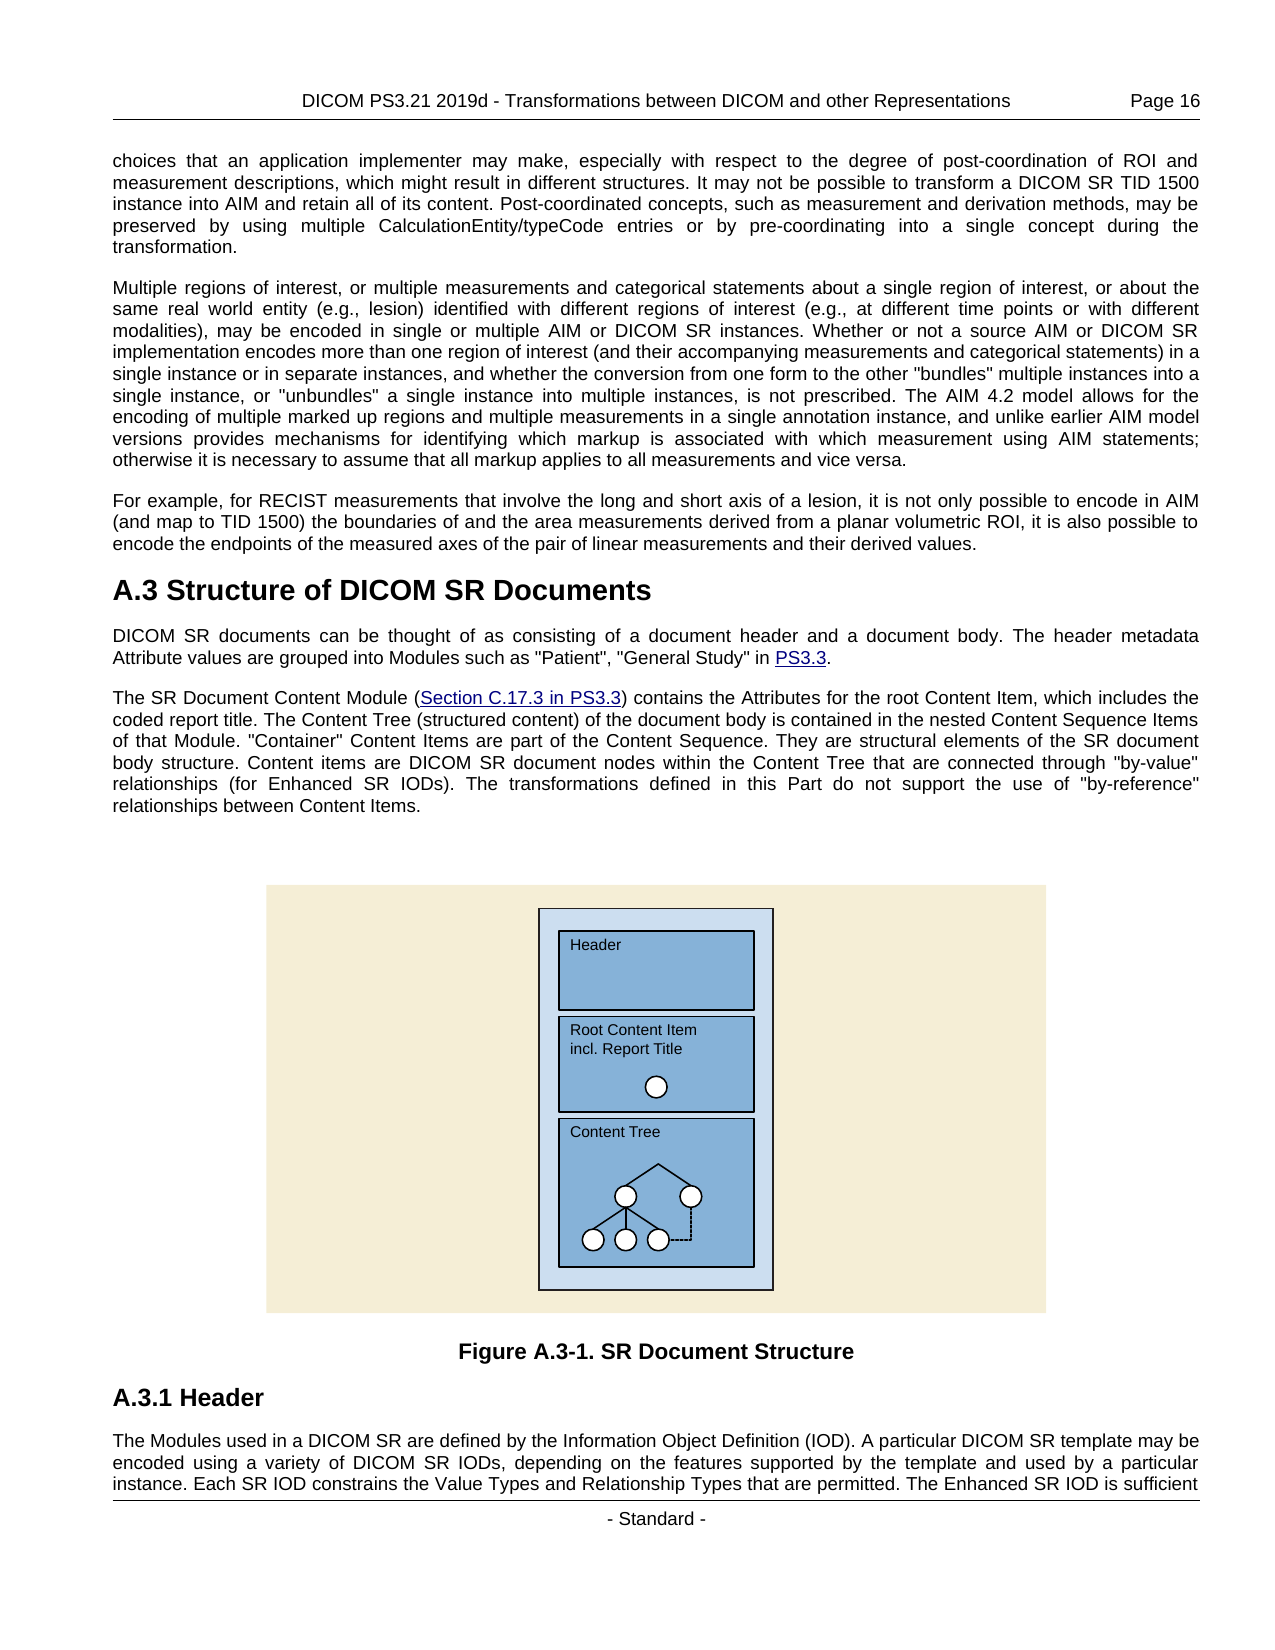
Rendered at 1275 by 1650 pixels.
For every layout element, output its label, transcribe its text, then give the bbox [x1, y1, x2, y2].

text DICOM SR documents can be thought of as consisting of a document header and a document body. The header metadata Attribute values are grouped into Modules such as "Patient", "General Study" in PS3.3. [112, 625, 1200, 668]
text A.3.1 Header [112, 1383, 1200, 1411]
text Figure A.3-1. SR Document Structure [112, 1338, 1200, 1364]
text A.3 Structure of DICOM SR Documents [112, 573, 1200, 606]
text The SR Document Content Module (Section C.17.3 in PS3.3) contains the Attributes for the root Content Item, which includes the coded report title. The Content Tree (structured content) of the document body is contained in the nested Content Sequence Items of that Module. "Container" Content Items are part of the Content Sequence. They are structural elements of the SR document body structure. Content items are DICOM SR document nodes within the Content Tree that are connected through "by-value" relationships (for Enhanced SR IODs). The transformations defined in this Part do not support the use of "by-reference" relationships between Content Items. [112, 687, 1200, 816]
text The Modules used in a DICOM SR are defined by the Information Object Definition (IOD). A particular DICOM SR template may be encoded using a variety of DICOM SR IODs, depending on the features supported by the template and used by a particular instance. Each SR IOD constrains the Value Types and Relationship Types that are permitted. The Enhanced SR IOD is sufficient [112, 1430, 1200, 1495]
text Multiple regions of interest, or multiple measurements and categorical statements about a single region of interest, or about the same real world entity (e.g., lesion) identified with different regions of interest (e.g., at different time points or with different modalities), may be encoded in single or multiple AIM or DICOM SR instances. Whether or not a source AIM or DICOM SR implementation encodes more than one region of interest (and their accompanying measurements and categorical statements) in a single instance or in separate instances, and whether the conversion from one form to the other "bundles" multiple instances into a single instance, or "unbundles" a single instance into multiple instances, is not prescribed. The AIM 4.2 model allows for the encoding of multiple marked up regions and multiple measurements in a single annotation instance, and unlike earlier AIM model versions provides mechanisms for identifying which markup is associated with which measurement using AIM statements; otherwise it is necessary to assume that all markup applies to all measurements and vice versa. [112, 277, 1200, 471]
text choices that an application implementer may make, especially with respect to the degree of post-coordination of ROI and measurement descriptions, which might result in different structures. It may not be possible to transform a DICOM SR TID 1500 instance into AIM and retain all of its content. Post-coordinated concepts, such as measurement and derivation methods, may be preserved by using multiple CalculationEntity/typeCode entries or by pre-coordinating into a single concept during the transformation. [112, 150, 1200, 258]
text For example, for RECIST measurements that involve the long and short axis of a lesion, it is not only possible to encode in AIM (and map to TID 1500) the boundaries of and the area measurements derived from a planar volumetric ROI, it is also possible to encode the endpoints of the measured axes of the pair of linear measurements and their derived values. [112, 489, 1200, 554]
